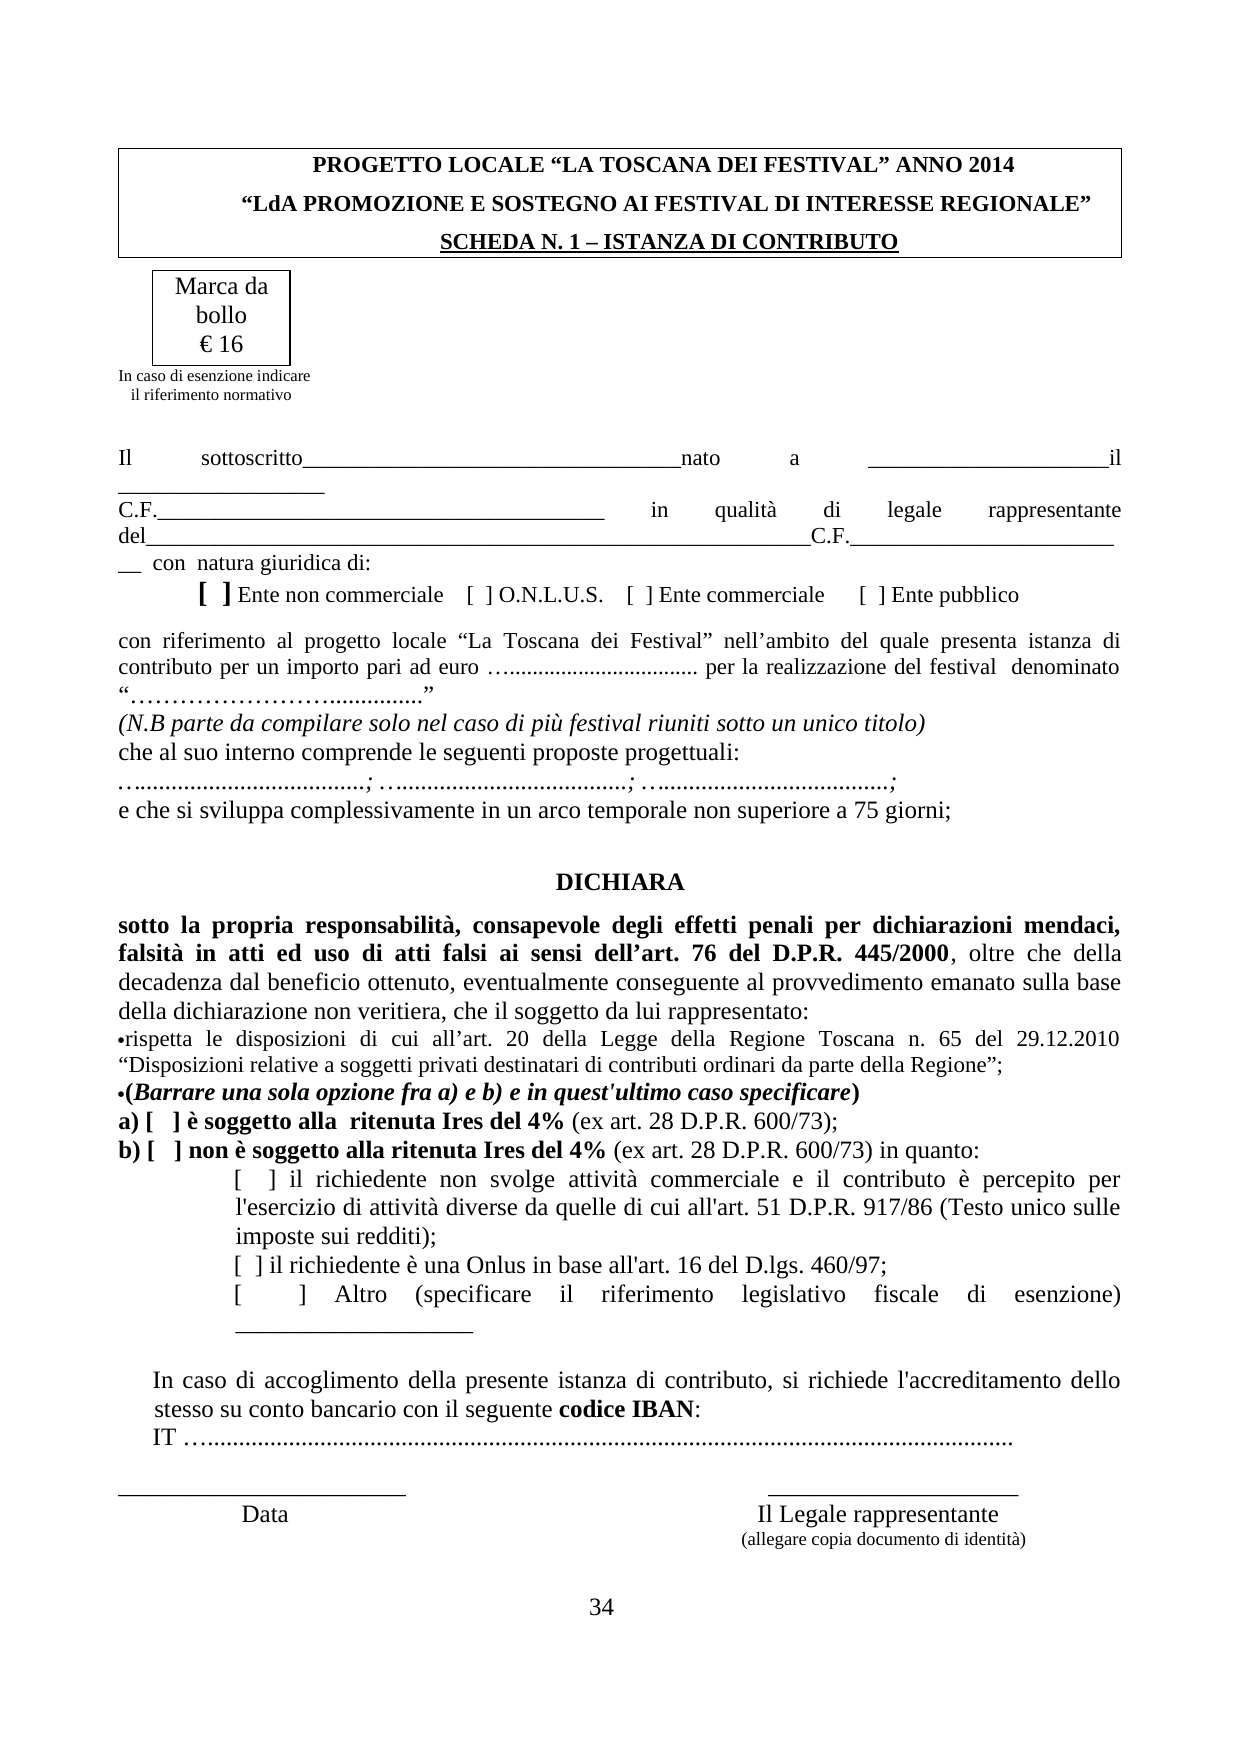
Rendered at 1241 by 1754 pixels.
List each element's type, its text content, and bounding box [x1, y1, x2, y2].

text In caso di accoglimento della presente istanza di contributo, si richiede l'accreditamento dello stesso su conto bancario con il seguente codice IBAN: [152, 1365, 1122, 1422]
text il riferimento normativo [118, 385, 1122, 404]
text SCHEDA N. 1 – ISTANZA DI CONTRIBUTO [119, 225, 1121, 257]
text Data Il Legale rappresentante [118, 1499, 1122, 1528]
text IT …................................................................................................................................. [152, 1422, 1122, 1451]
text In caso di esenzione indicare [118, 366, 1122, 385]
text Il sottoscritto_________________________________nato a _____________________il __________________ [118, 443, 1122, 496]
text b) [ ] non è soggetto alla ritenuta Ires del 4% (ex art. 28 D.P.R. 600/73) in quanto: [118, 1135, 1122, 1164]
text _______________________ ____________________ [118, 1470, 1122, 1499]
text [ ] Ente non commerciale [ ] O.N.L.U.S. [ ] Ente commerciale [ ] Ente pubblico  [118, 575, 1122, 610]
text [ ] il richiedente non svolge attività commerciale e il contributo è percepito per l'esercizio di attività diverse da quelle di cui all'art. 51 D.P.R. 917/86 (Testo unico sulle imposte sui redditi); [234, 1164, 1122, 1250]
text (N.B parte da compilare solo nel caso di più festival riuniti sotto un unico titolo) [118, 708, 1122, 737]
text “LdA PROMOZIONE E SOSTEGNO AI FESTIVAL DI INTERESSE REGIONALE” [119, 186, 1121, 216]
list (Barrare una sola opzione fra a) e b) e in quest'ultimo caso specificare) [118, 1077, 1122, 1106]
text sotto la propria responsabilità, consapevole degli effetti penali per dichiarazioni mendaci, falsità in atti ed uso di atti falsi ai sensi dell’art. 76 del D.P.R. 445/2000, oltre che della decadenza dal beneficio ottenuto, eventualmente conseguente al provvedimento emanato sulla base della dichiarazione non veritiera, che il soggetto da lui rappresentato: [118, 910, 1122, 1025]
text che al suo interno comprende le seguenti proposte progettuali: [118, 737, 1122, 766]
text e che si sviluppa complessivamente in un arco temporale non superiore a 75 giorni; [118, 795, 1122, 823]
text PROGETTO LOCALE “LA TOSCANA DEI FESTIVAL” ANNO 2014 [119, 149, 1121, 177]
text …....................................; …....................................; …....................................; [118, 766, 1122, 795]
list rispetta le disposizioni di cui all’art. 20 della Legge della Regione Toscana n. 65 del 29.12.2010 “Disposizioni relative a soggetti privati destinatari di contributi ordinari da parte della Regione”; [118, 1025, 1122, 1077]
text a) [ ] è soggetto alla ritenuta Ires del 4% (ex art. 28 D.P.R. 600/73); [118, 1106, 1122, 1135]
text (allegare copia documento di identità) [118, 1528, 1122, 1549]
text [ ] Altro (specificare il riferimento legislativo fiscale di esenzione) ___________________ [234, 1279, 1122, 1336]
text [ ] il richiedente è una Onlus in base all'art. 16 del D.lgs. 460/97; [234, 1250, 1122, 1279]
text C.F._______________________________________ in qualità di legale rappresentante del__________________________________________________________C.F._________________________ con natura giuridica di: [118, 496, 1122, 575]
text DICHIARA [118, 867, 1122, 895]
table_header Marca da bollo € 16 [153, 271, 289, 365]
text con riferimento al progetto locale “La Toscana dei Festival” nell’ambito del quale presenta istanza di contributo per un importo pari ad euro …................................. per la realizzazione del festival denominato “……………………...............” [118, 627, 1122, 708]
